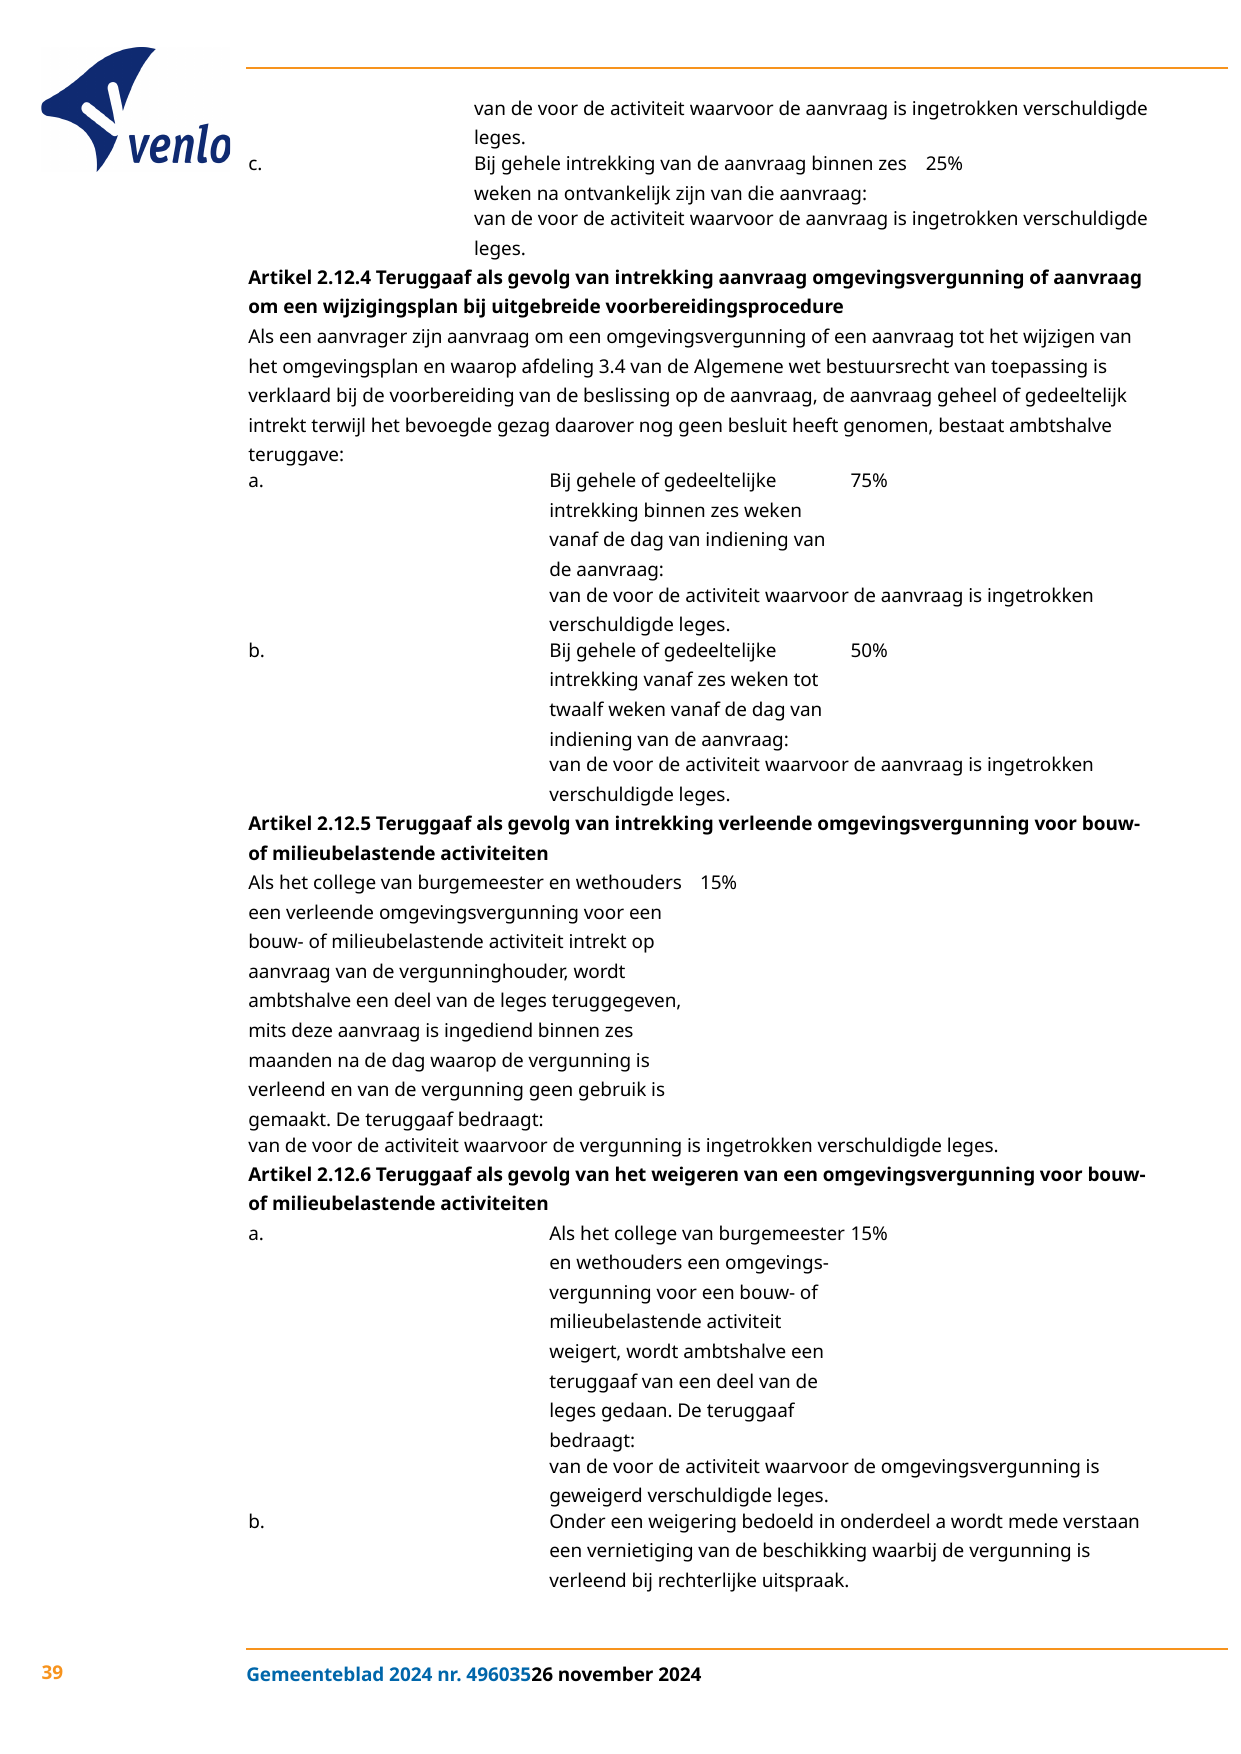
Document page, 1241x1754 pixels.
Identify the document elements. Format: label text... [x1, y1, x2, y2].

table_cell van de voor de activiteit waarvoor de vergunning is ingetrokken verschuldigde leges. [248, 1132, 1152, 1157]
table_header 15% [700, 869, 1152, 1132]
table_header 15% [850, 1220, 1152, 1453]
table_cell Onder een weigering bedoeld in onderdeel a wordt mede verstaan een vernietiging van de beschikking waarbij de vergunning is verleend bij rechterlijke uitspraak. [549, 1508, 1152, 1593]
table_header a. [248, 1220, 549, 1508]
table_cell c. [248, 150, 474, 261]
table_cell Bij gehele of gedeeltelijke intrekking binnen zes weken vanaf de dag van indiening van de aanvraag: [549, 467, 850, 582]
table_cell 50% [850, 637, 1152, 752]
table_cell Bij gehele of gedeeltelijke intrekking vanaf zes weken tot twaalf weken vanaf de dag van indiening van de aanvraag: [549, 637, 850, 752]
table_cell van de voor de activiteit waarvoor de aanvraag is ingetrokken verschuldigde leges. [549, 582, 1152, 637]
text Artikel 2.12.5 Teruggaaf als gevolg van intrekking verleende omgevingsvergunning voor bouw- of milieubelastende activiteiten [248, 810, 1152, 865]
text Artikel 2.12.6 Teruggaaf als gevolg van het weigeren van een omgevingsvergunning voor bouw- of milieubelastende activiteiten [248, 1161, 1152, 1216]
table_cell b. [248, 637, 549, 807]
table_cell van de voor de activiteit waarvoor de aanvraag is ingetrokken verschuldigde leges. [474, 95, 1152, 150]
table_cell van de voor de activiteit waarvoor de omgevingsvergunning is geweigerd verschuldigde leges. [549, 1453, 1152, 1508]
table_cell b. [248, 1508, 549, 1593]
table_header Als een aanvrager zijn aanvraag om een omgevingsvergunning of een aanvraag tot het wijzigen van het omgevingsplan en waarop afdeling 3.4 van de Algemene wet bestuursrecht van toepassing is verklaard bij de voorbereiding van de beslissing op de aanvraag, de aanvraag geheel of gedeeltelijk intrekt terwijl het bevoegde gezag daarover nog geen besluit heeft genomen, bestaat ambtshalve teruggave: [248, 323, 1152, 467]
table_cell Bij gehele intrekking van de aanvraag binnen zes weken na ontvankelijk zijn van die aanvraag: [474, 150, 926, 205]
picture [41, 47, 231, 172]
table_cell van de voor de activiteit waarvoor de aanvraag is ingetrokken verschuldigde leges. [549, 752, 1152, 807]
table_cell [248, 95, 474, 150]
text Artikel 2.12.4 Teruggaaf als gevolg van intrekking aanvraag omgevingsvergunning of aanvraag om een wijzigingsplan bij uitgebreide voorbereidingsprocedure [248, 264, 1152, 319]
table_cell 25% [926, 150, 1152, 205]
table_cell a. [248, 467, 549, 637]
table_header Als het college van burgemeester en wethouders een omgevings­vergunning voor een bouw- of milieubelastende activiteit weigert, wordt ambtshalve een teruggaaf van een deel van de leges gedaan. De teruggaaf bedraagt: [549, 1220, 850, 1453]
table_header Als het college van burgemeester en wethouders een verleende omgevings­vergunning voor een bouw- of milieubelastende activiteit intrekt op aanvraag van de vergunninghouder, wordt ambtshalve een deel van de leges terug­gegeven, mits deze aanvraag is ingediend binnen zes maanden na de dag waarop de vergunning is verleend en van de vergunning geen gebruik is gemaakt. De teruggaaf bedraagt: [248, 869, 700, 1132]
table_cell 75% [850, 467, 1152, 582]
table_cell van de voor de activiteit waarvoor de aanvraag is ingetrokken verschuldigde leges. [474, 205, 1152, 261]
